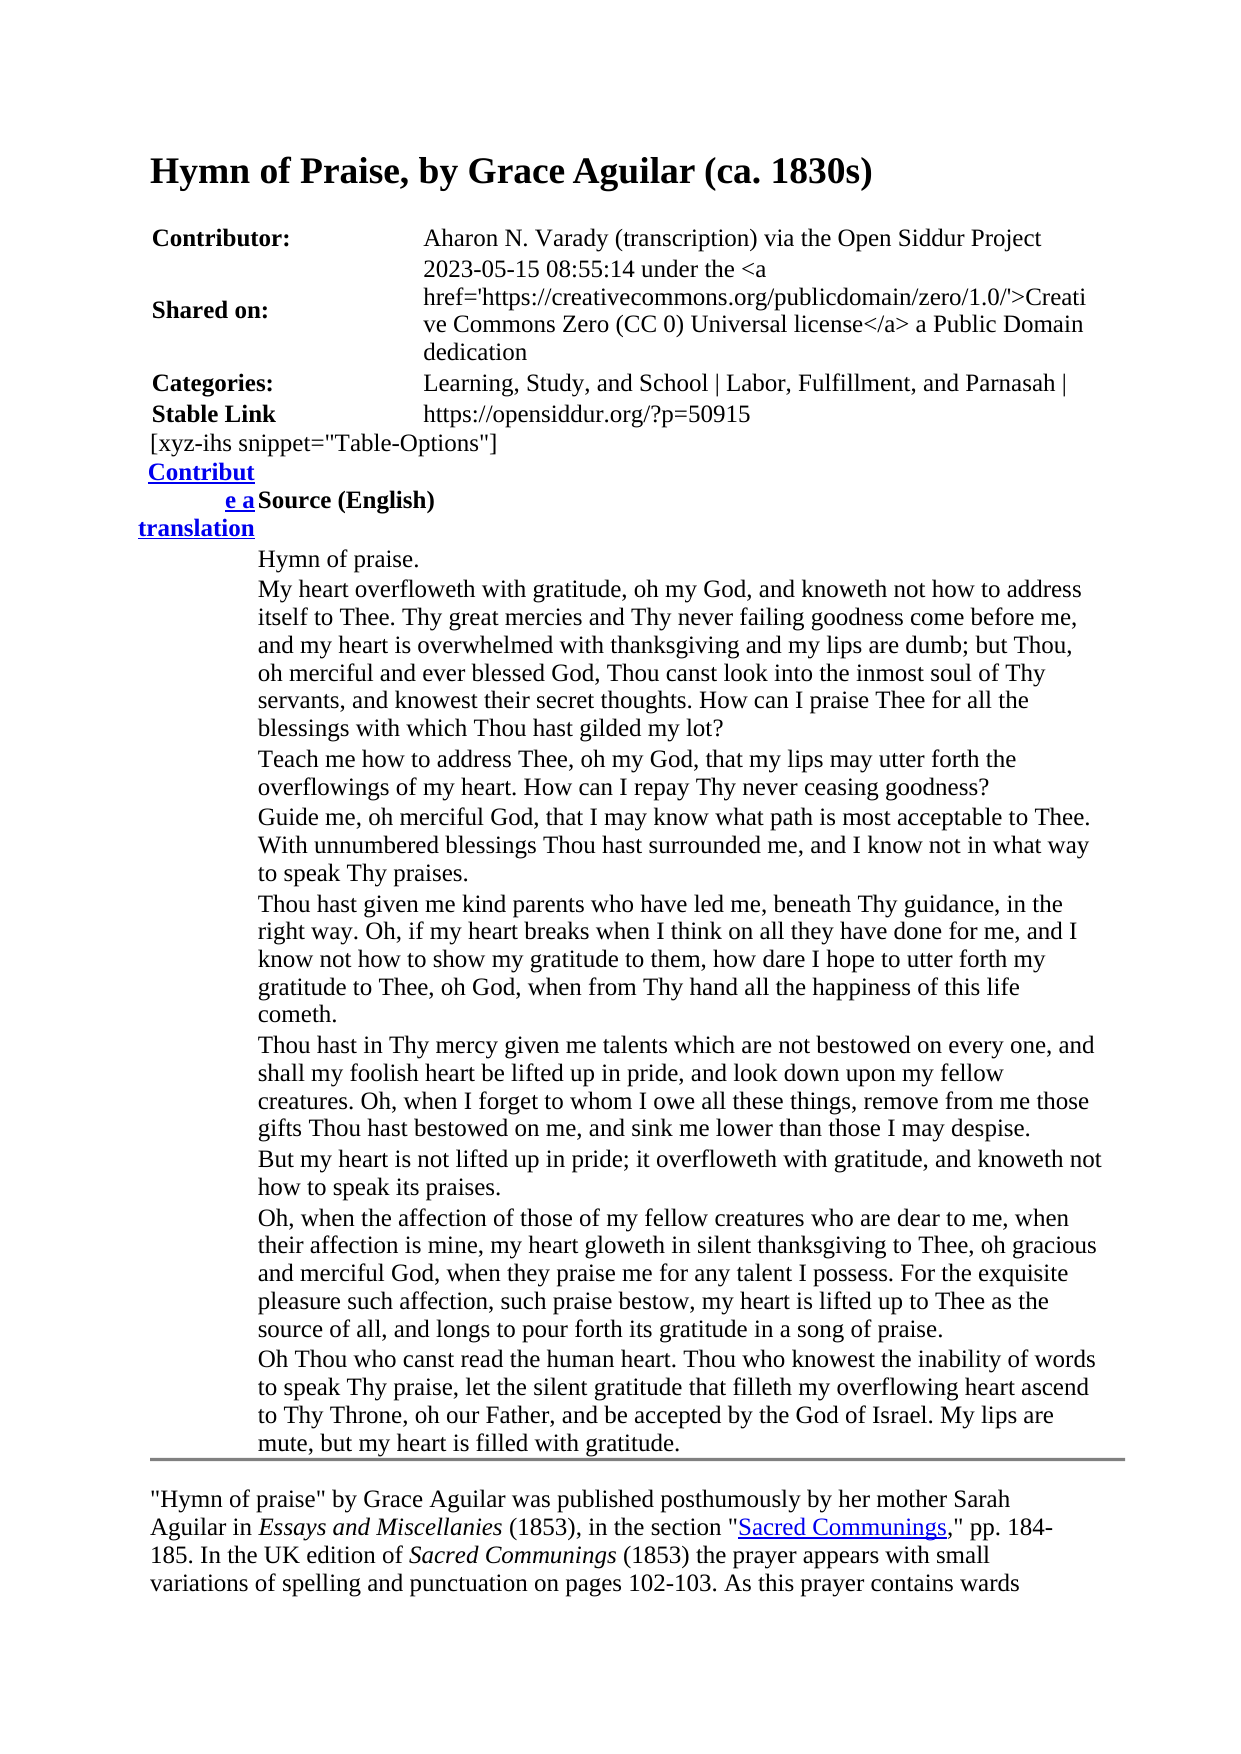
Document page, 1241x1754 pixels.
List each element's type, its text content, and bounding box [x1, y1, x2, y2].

table_cell Shared on: [150, 254, 421, 367]
table_cell My heart overfloweth with gratitude, oh my God, and knoweth not how to address itself to Thee. Thy great mercies and Thy never failing goodness come before me, and my heart is overwhelmed with thanksgiving and my lips are dumb; but Thou, oh merciful and ever blessed God, Thou canst look into the inmost soul of Thy servants, and knowest their secret thoughts. How can I praise Thee for all the blessings with which Thou hast gilded my lot? [256, 574, 1105, 743]
table_cell But my heart is not lifted up in pride; it overfloweth with gratitude, and knoweth not how to speak its praises. [256, 1144, 1105, 1202]
table_cell https://opensiddur.org/?p=50915 [421, 398, 1090, 429]
table_cell [135, 574, 256, 743]
table_cell Oh Thou who canst read the human heart. Thou who knowest the inability of words to speak Thy praise, let the silent gratitude that filleth my overflowing heart ascend to Thy Throne, oh our Father, and be accepted by the God of Israel. My lips are mute, but my heart is filled with gratitude. [256, 1344, 1105, 1457]
table_cell [135, 1202, 256, 1344]
table_cell [135, 1030, 256, 1144]
table_cell [135, 802, 256, 888]
table_cell [135, 1344, 256, 1458]
table_cell Oh, when the affection of those of my fellow creatures who are dear to me, when their affection is mine, my heart gloweth in silent thanksgiving to Thee, oh gracious and merciful God, when they praise me for any talent I possess. For the exquisite pleasure such affection, such praise bestow, my heart is lifted up to Thee as the source of all, and longs to pour forth its gratitude in a song of praise. [256, 1202, 1105, 1344]
table_cell 2023-05-15 08:55:14 under the <a href='https://creativecommons.org/publicdomain/zero/1.0/'>Creative Commons Zero (CC 0) Universal license</a> a Public Domain dedication [421, 254, 1090, 367]
table_cell Learning, Study, and School | Labor, Fulfillment, and Parnasah | [421, 368, 1090, 398]
table_cell [135, 888, 256, 1030]
table_header Source (English) [256, 457, 1105, 543]
table_cell Stable Link [150, 398, 421, 429]
table_header Contributor: [150, 223, 421, 253]
table_cell Hymn of praise. [256, 543, 1105, 574]
table_cell Teach me how to address Thee, oh my God, that my lips may utter forth the overflowings of my heart. How can I repay Thy never ceasing goodness? [256, 743, 1105, 802]
text "Hymn of praise" by Grace Aguilar was published posthumously by her mother Sarah Aguilar in Essays and Miscellanies (1853), in the section "Sacred Communings," pp. 184-185. In the UK edition of Sacred Communings (1853) the prayer appears with small variations of spelling and punctuation on pages 102-103. As this prayer contains wards [150, 1486, 1090, 1596]
table_cell Thou hast in Thy mercy given me talents which are not bestowed on every one, and shall my foolish heart be lifted up in pride, and look down upon my fellow creatures. Oh, when I forget to whom I owe all these things, remove from me those gifts Thou hast bestowed on me, and sink me lower than those I may despise. [256, 1030, 1105, 1144]
table_cell Categories: [150, 368, 421, 398]
subtitle Hymn of Praise, by Grace Aguilar (ca. 1830s) [150, 150, 1090, 192]
table_header Aharon N. Varady (transcription) via the Open Siddur Project [421, 223, 1090, 253]
table_cell [135, 1144, 256, 1202]
table_header Contribute a translation [135, 457, 256, 543]
table_cell [135, 543, 256, 574]
table_cell Thou hast given me kind parents who have led me, beneath Thy guidance, in the right way. Oh, if my heart breaks when I think on all they have done for me, and I know not how to show my gratitude to them, how dare I hope to utter forth my gratitude to Thee, oh God, when from Thy hand all the happiness of this life cometh. [256, 888, 1105, 1030]
table_cell Guide me, oh merciful God, that I may know what path is most acceptable to Thee. With unnumbered blessings Thou hast surrounded me, and I know not in what way to speak Thy praises. [256, 802, 1105, 888]
table_cell [135, 743, 256, 802]
text [xyz-ihs snippet="Table-Options"] [150, 429, 1090, 457]
